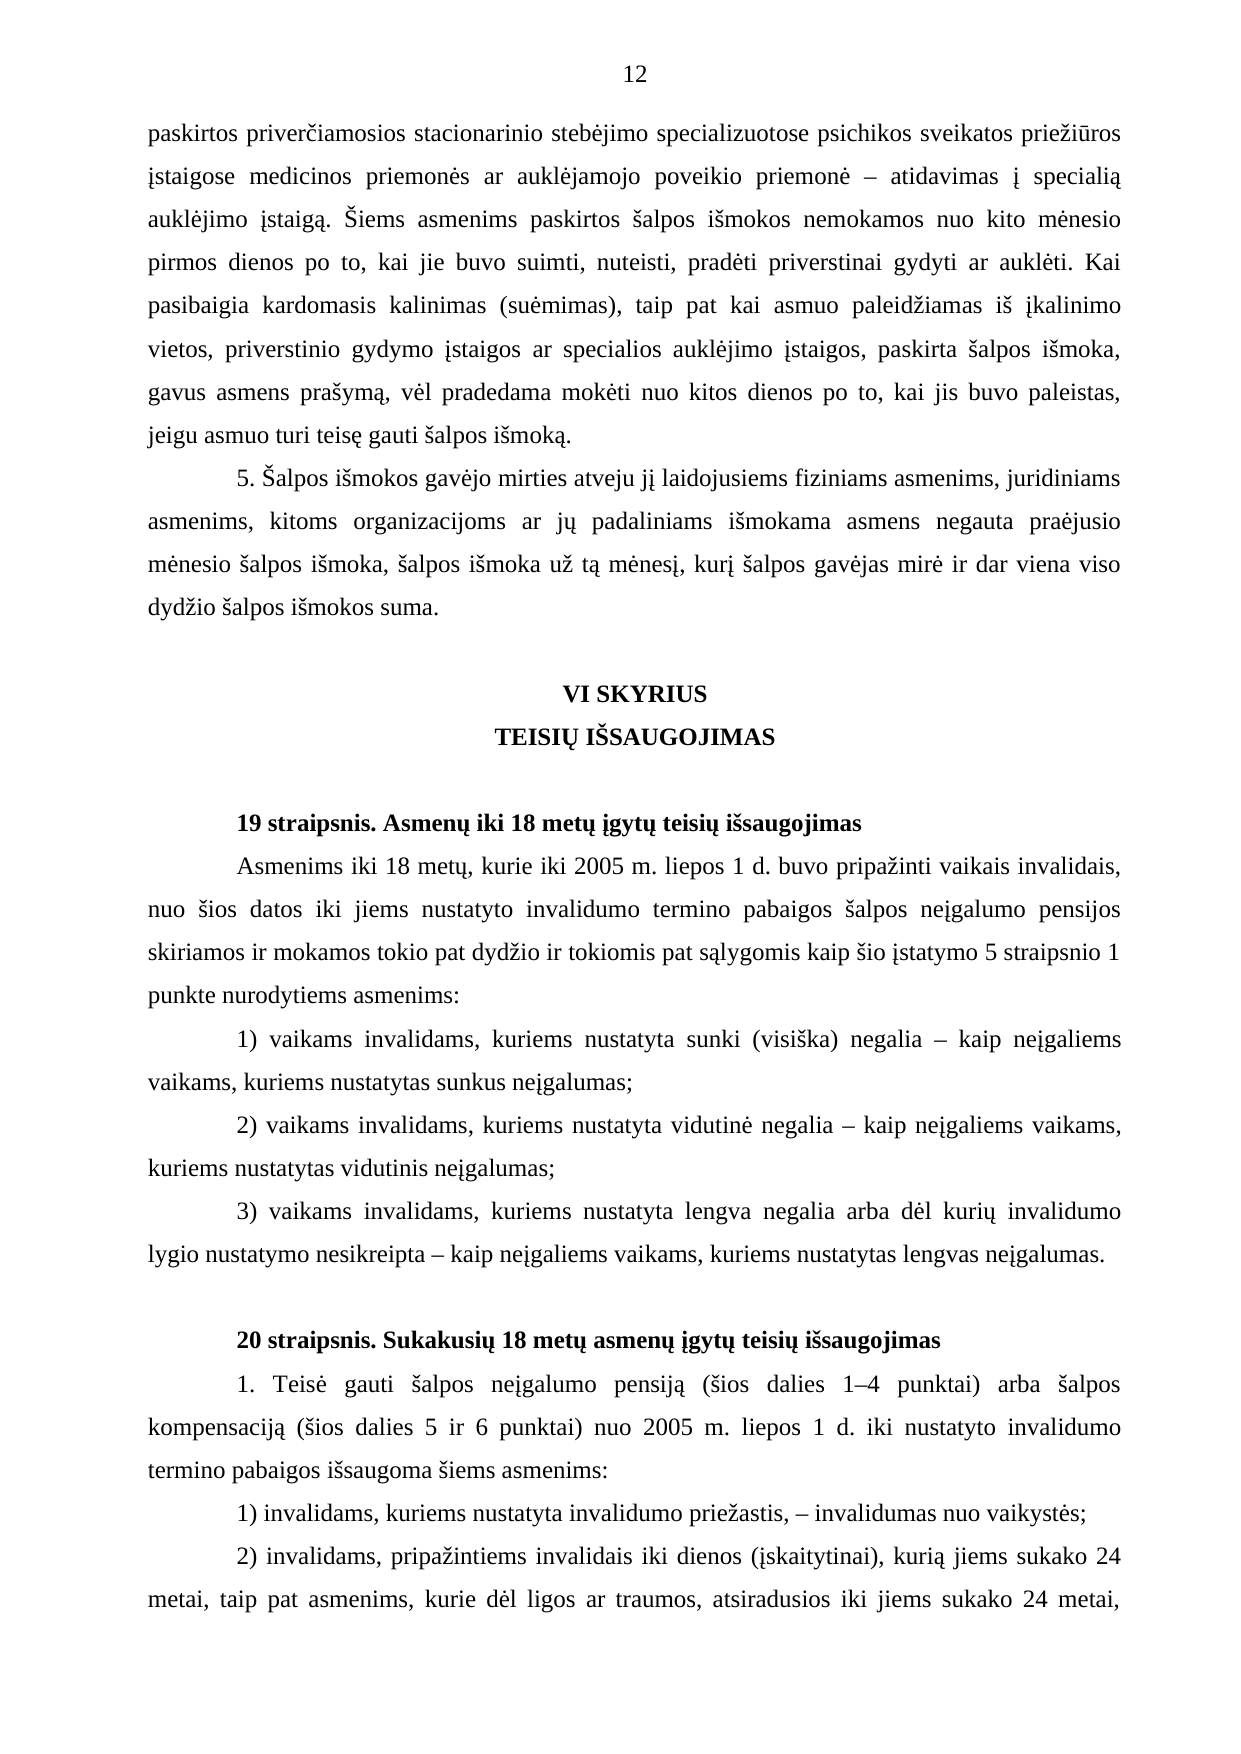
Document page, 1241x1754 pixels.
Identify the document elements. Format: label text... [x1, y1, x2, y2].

text paskirtos priverčiamosios stacionarinio stebėjimo specializuotose psichikos sveikatos priežiūros įstaigose medicinos priemonės ar auklėjamojo poveikio priemonė – atidavimas į specialią auklėjimo įstaigą. Šiems asmenims paskirtos šalpos išmokos nemokamos nuo kito mėnesio pirmos dienos po to, kai jie buvo suimti, nuteisti, pradėti priverstinai gydyti ar auklėti. Kai pasibaigia kardomasis kalinimas (suėmimas), taip pat kai asmuo paleidžiamas iš įkalinimo vietos, priverstinio gydymo įstaigos ar specialios auklėjimo įstaigos, paskirta šalpos išmoka, gavus asmens prašymą, vėl pradedama mokėti nuo kitos dienos po to, kai jis buvo paleistas, jeigu asmuo turi teisę gauti šalpos išmoką. [148, 118, 1122, 449]
text 1) vaikams invalidams, kuriems nustatyta sunki (visiška) negalia – kaip neįgaliems vaikams, kuriems nustatytas sunkus neįgalumas; [148, 1024, 1122, 1096]
text 19 straipsnis. Asmenų iki 18 metų įgytų teisių išsaugojimas [148, 808, 1122, 837]
text Asmenims iki 18 metų, kurie iki 2005 m. liepos 1 d. buvo pripažinti vaikais invalidais, nuo šios datos iki jiems nustatyto invalidumo termino pabaigos šalpos neįgalumo pensijos skiriamos ir mokamos tokio pat dydžio ir tokiomis pat sąlygomis kaip šio įstatymo 5 straipsnio 1 punkte nurodytiems asmenims: [148, 851, 1122, 1009]
text 20 straipsnis. Sukakusių 18 metų asmenų įgytų teisių išsaugojimas [148, 1326, 1122, 1354]
text VI SKYRIUS [148, 679, 1122, 707]
text 3) vaikams invalidams, kuriems nustatyta lengva negalia arba dėl kurių invalidumo lygio nustatymo nesikreipta – kaip neįgaliems vaikams, kuriems nustatytas lengvas neįgalumas. [148, 1196, 1122, 1268]
text 5. Šalpos išmokos gavėjo mirties atveju jį laidojusiems fiziniams asmenims, juridiniams asmenims, kitoms organizacijoms ar jų padaliniams išmokama asmens negauta praėjusio mėnesio šalpos išmoka, šalpos išmoka už tą mėnesį, kurį šalpos gavėjas mirė ir dar viena viso dydžio šalpos išmokos suma. [148, 463, 1122, 621]
text 1. Teisė gauti šalpos neįgalumo pensiją (šios dalies 1–4 punktai) arba šalpos kompensaciją (šios dalies 5 ir 6 punktai) nuo 2005 m. liepos 1 d. iki nustatyto invalidumo termino pabaigos išsaugoma šiems asmenims: [148, 1369, 1122, 1484]
text TEISIŲ IŠSAUGOJIMAS [148, 722, 1122, 751]
text 2) invalidams, pripažintiems invalidais iki dienos (įskaitytinai), kurią jiems sukako 24 metai, taip pat asmenims, kurie dėl ligos ar traumos, atsiradusios iki jiems sukako 24 metai, [148, 1541, 1122, 1613]
text 2) vaikams invalidams, kuriems nustatyta vidutinė negalia – kaip neįgaliems vaikams, kuriems nustatytas vidutinis neįgalumas; [148, 1110, 1122, 1182]
text 1) invalidams, kuriems nustatyta invalidumo priežastis, – invalidumas nuo vaikystės; [148, 1498, 1122, 1527]
